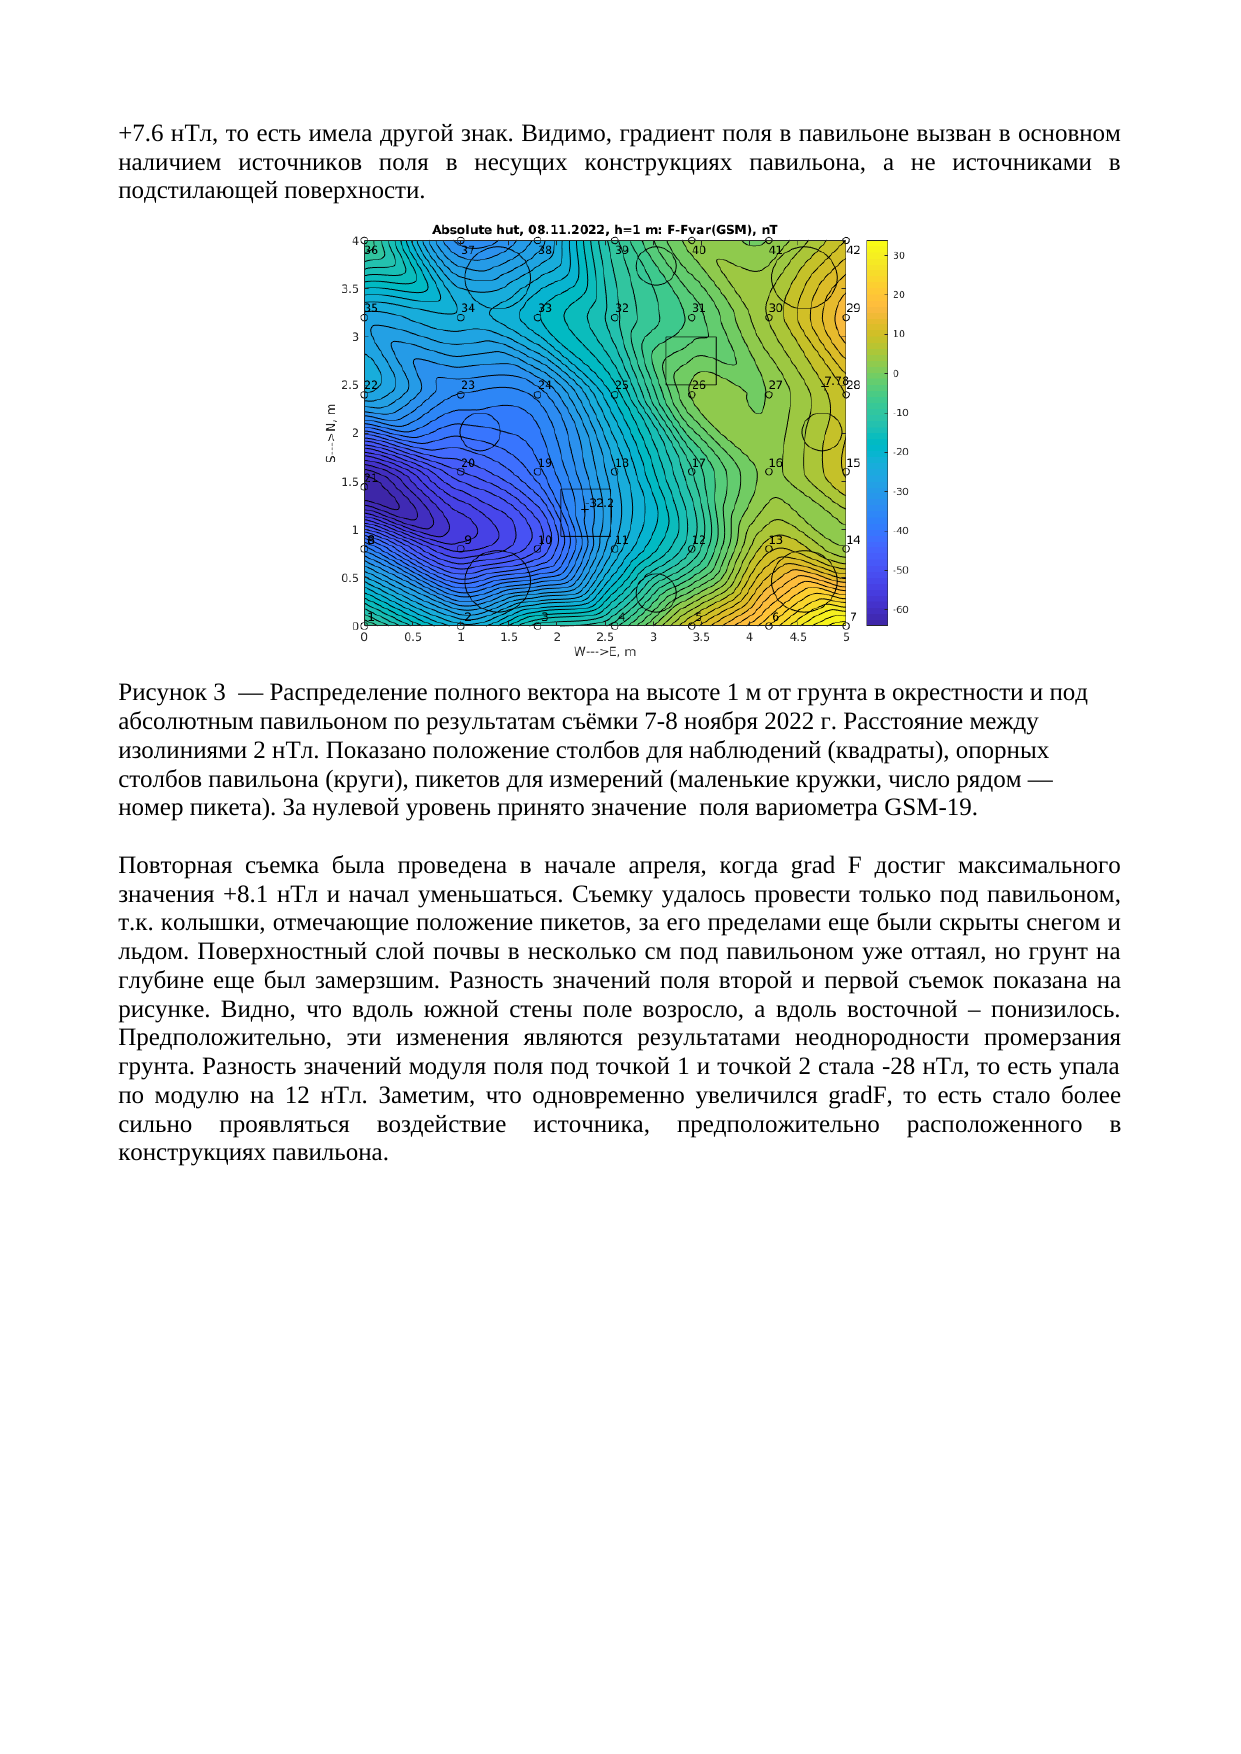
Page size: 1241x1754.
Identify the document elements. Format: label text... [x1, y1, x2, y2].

text Повторная съемка была проведена в начале апреля, когда grad F достиг максимального значения +8.1 нТл и начал уменьшаться. Съемку удалось провести только под павильоном, т.к. колышки, отмечающие положение пикетов, за его пределами еще были скрыты снегом и льдом. Поверхностный слой почвы в несколько см под павильоном уже оттаял, но грунт на глубине еще был замерзшим. Разность значений поля второй и первой съемок показана на рисунке. Видно, что вдоль южной стены поле возросло, а вдоль восточной – понизилось. Предположительно, эти изменения являются результатами неоднородности промерзания грунта. Разность значений модуля поля под точкой 1 и точкой 2 стала -28 нТл, то есть упала по модулю на 12 нТл. Заметим, что одновременно увеличился gradF, то есть стало более сильно проявляться воздействие источника, предположительно расположенного в конструкциях павильона. [118, 850, 1122, 1166]
text +7.6 нТл, то есть имела другой знак. Видимо, градиент поля в павильоне вызван в основном наличием источников поля в несущих конструкциях павильона, а не источниками в подстилающей поверхности. [118, 118, 1122, 204]
text Рисунок 3 — Распределение полного вектора на высоте 1 м от грунта в окрестности и под абсолютным павильоном по результатам съёмки 7-8 ноября 2022 г. Расстояние между изолиниями 2 нТл. Показано положение столбов для наблюдений (квадраты), опорных столбов павильона (круги), пикетов для измерений (маленькие кружки, число рядом — номер пикета). За нулевой уровень принято значение поля вариометра GSM-19. [118, 678, 1122, 821]
